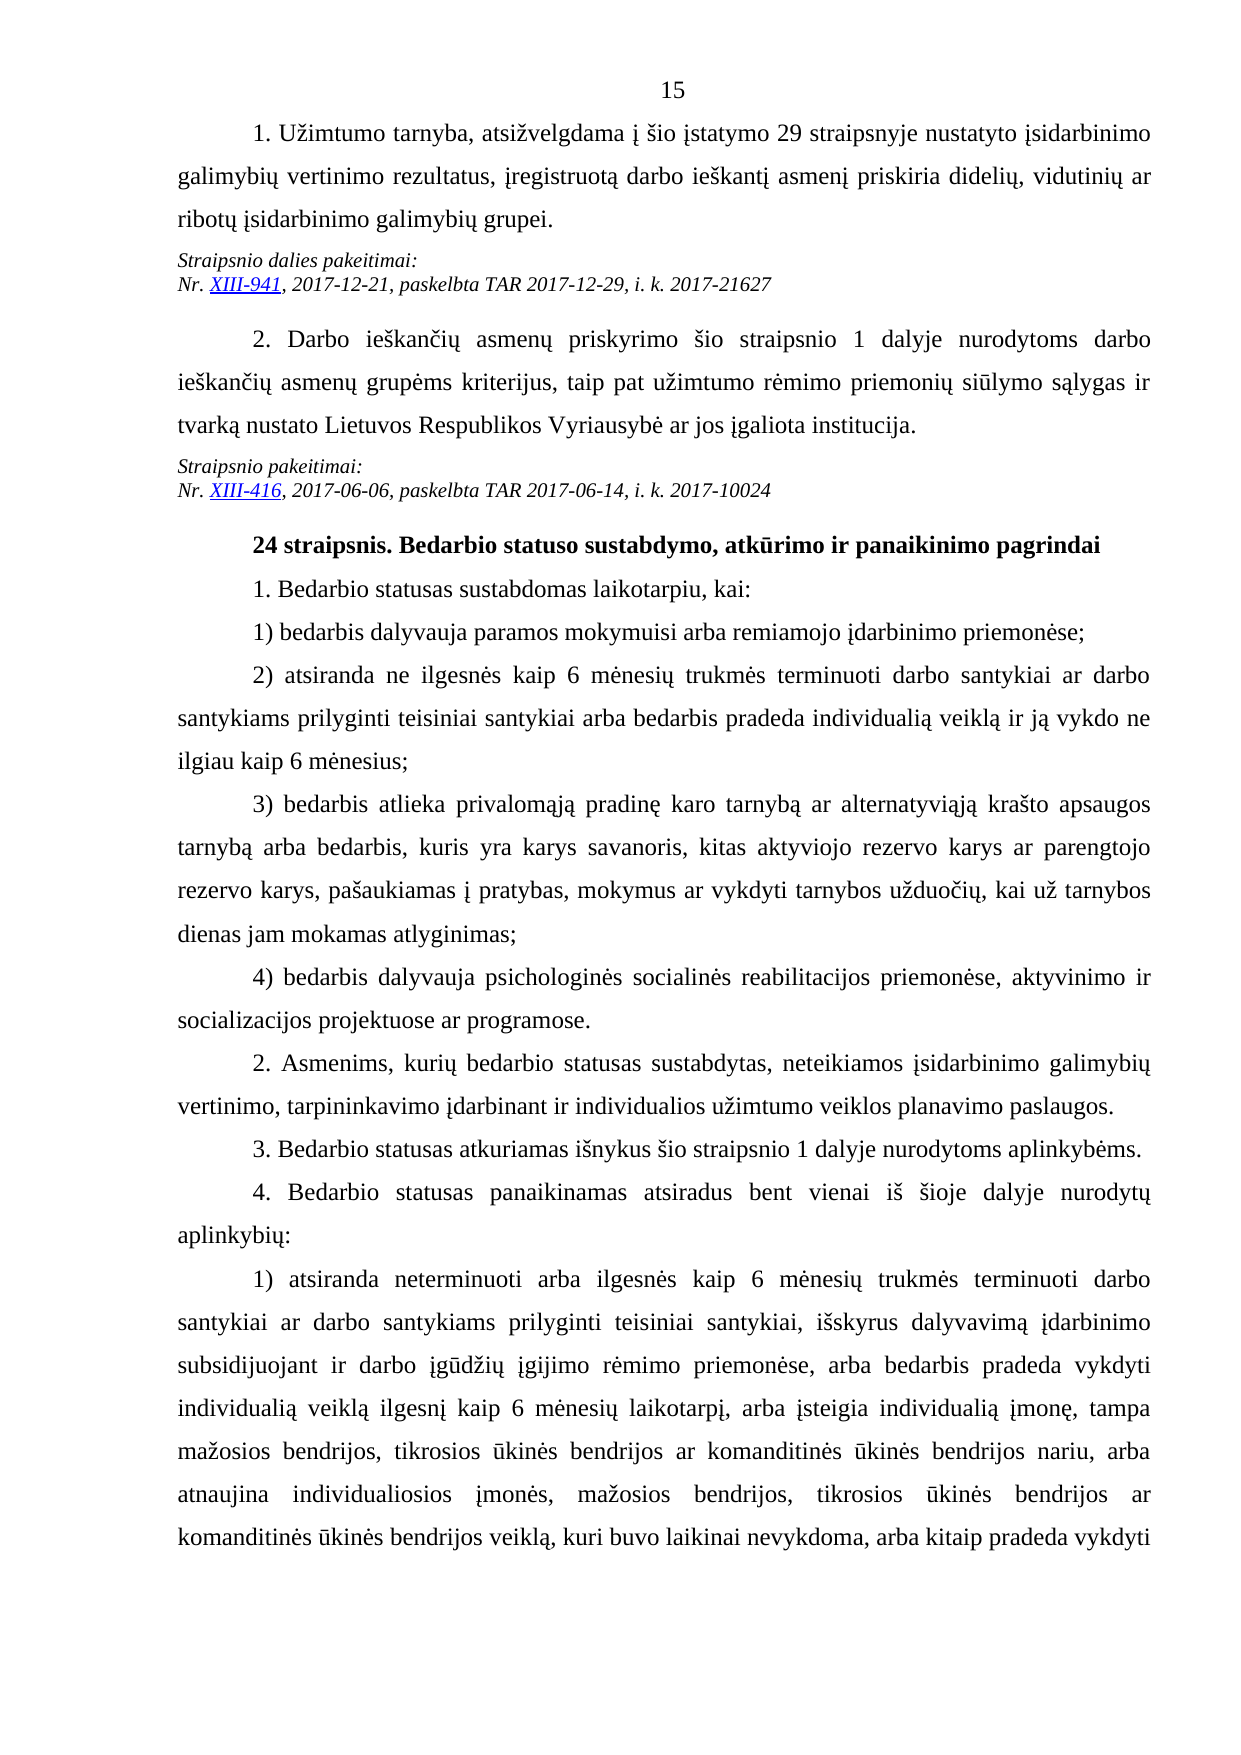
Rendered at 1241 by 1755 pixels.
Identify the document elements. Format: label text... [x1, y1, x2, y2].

text 1. Bedarbio statusas sustabdomas laikotarpiu, kai: [177, 574, 1152, 602]
text 1. Užimtumo tarnyba, atsižvelgdama į šio įstatymo 29 straipsnyje nustatyto įsidarbinimo galimybių vertinimo rezultatus, įregistruotą darbo ieškantį asmenį priskiria didelių, vidutinių ar ribotų įsidarbinimo galimybių grupei. [177, 118, 1152, 233]
text Nr. XIII-416, 2017-06-06, paskelbta TAR 2017-06-14, i. k. 2017-10024 [177, 478, 1152, 502]
text 4) bedarbis dalyvauja psichologinės socialinės reabilitacijos priemonėse, aktyvinimo ir socializacijos projektuose ar programose. [177, 962, 1152, 1034]
text 1) bedarbis dalyvauja paramos mokymuisi arba remiamojo įdarbinimo priemonėse; [177, 617, 1152, 646]
text 2. Asmenims, kurių bedarbio statusas sustabdytas, neteikiamos įsidarbinimo galimybių vertinimo, tarpininkavimo įdarbinant ir individualios užimtumo veiklos planavimo paslaugos. [177, 1048, 1152, 1120]
text 3) bedarbis atlieka privalomąją pradinę karo tarnybą ar alternatyviąją krašto apsaugos tarnybą arba bedarbis, kuris yra karys savanoris, kitas aktyviojo rezervo karys ar parengtojo rezervo karys, pašaukiamas į pratybas, mokymus ar vykdyti tarnybos užduočių, kai už tarnybos dienas jam mokamas atlyginimas; [177, 789, 1152, 947]
text 2) atsiranda ne ilgesnės kaip 6 mėnesių trukmės terminuoti darbo santykiai ar darbo santykiams prilyginti teisiniai santykiai arba bedarbis pradeda individualią veiklą ir ją vykdo ne ilgiau kaip 6 mėnesius; [177, 660, 1152, 775]
text 24 straipsnis. Bedarbio statuso sustabdymo, atkūrimo ir panaikinimo pagrindai [177, 531, 1152, 559]
text 2. Darbo ieškančių asmenų priskyrimo šio straipsnio 1 dalyje nurodytoms darbo ieškančių asmenų grupėms kriterijus, taip pat užimtumo rėmimo priemonių siūlymo sąlygas ir tvarką nustato Lietuvos Respublikos Vyriausybė ar jos įgaliota institucija. [177, 324, 1152, 439]
text Straipsnio pakeitimai: [177, 454, 1152, 478]
text Straipsnio dalies pakeitimai: [177, 247, 1152, 272]
text 4. Bedarbio statusas panaikinamas atsiradus bent vienai iš šioje dalyje nurodytų aplinkybių: [177, 1177, 1152, 1249]
text 3. Bedarbio statusas atkuriamas išnykus šio straipsnio 1 dalyje nurodytoms aplinkybėms. [177, 1134, 1152, 1163]
text 1) atsiranda neterminuoti arba ilgesnės kaip 6 mėnesių trukmės terminuoti darbo santykiai ar darbo santykiams prilyginti teisiniai santykiai, išskyrus dalyvavimą įdarbinimo subsidijuojant ir darbo įgūdžių įgijimo rėmimo priemonėse, arba bedarbis pradeda vykdyti individualią veiklą ilgesnį kaip 6 mėnesių laikotarpį, arba įsteigia individualią įmonę, tampa mažosios bendrijos, tikrosios ūkinės bendrijos ar komanditinės ūkinės bendrijos nariu, arba atnaujina individualiosios įmonės, mažosios bendrijos, tikrosios ūkinės bendrijos ar komanditinės ūkinės bendrijos veiklą, kuri buvo laikinai nevykdoma, arba kitaip pradeda vykdyti [177, 1264, 1152, 1551]
text Nr. XIII-941, 2017-12-21, paskelbta TAR 2017-12-29, i. k. 2017-21627 [177, 272, 1152, 296]
